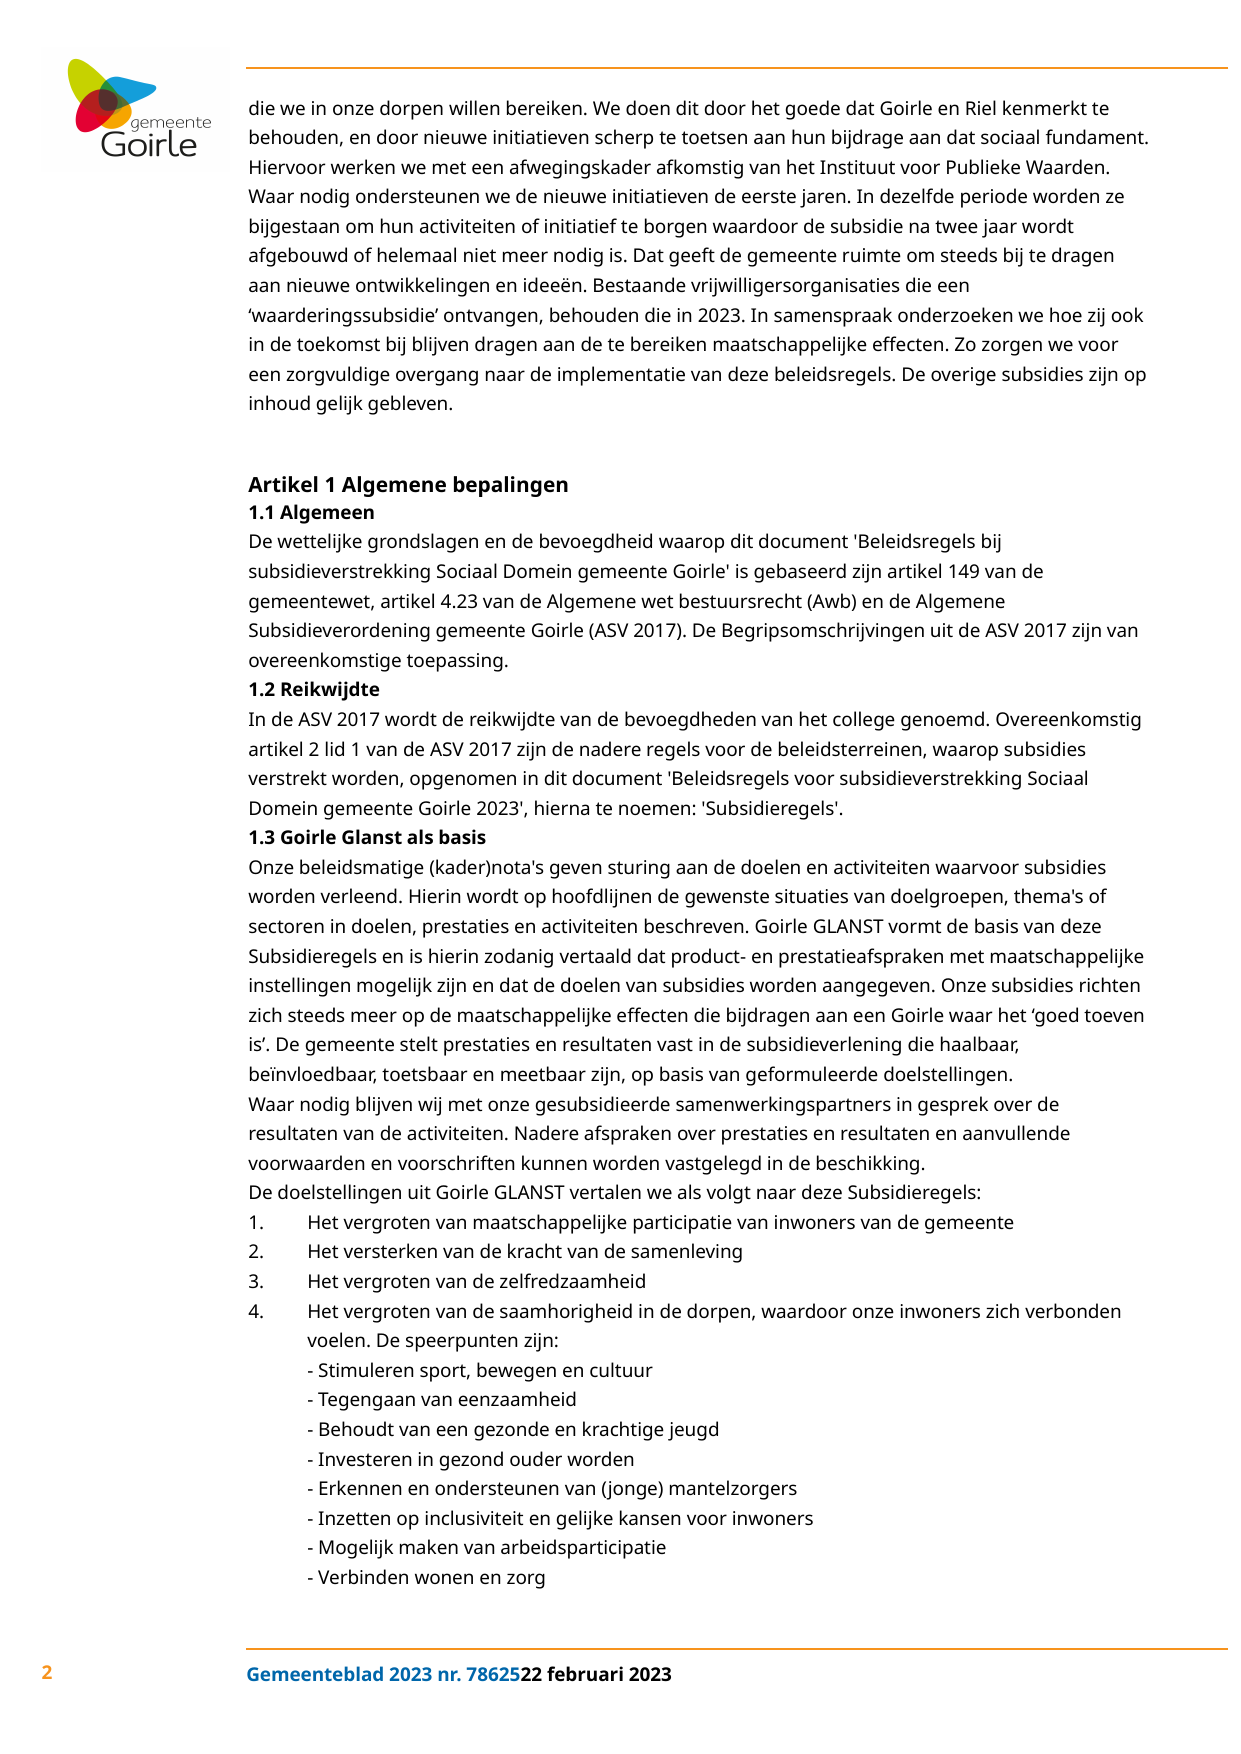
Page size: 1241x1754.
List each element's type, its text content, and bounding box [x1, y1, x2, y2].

text die we in onze dorpen willen bereiken. We doen dit door het goede dat Goirle en Riel kenmerkt te behouden, en door nieuwe initiatieven scherp te toetsen aan hun bijdrage aan dat sociaal fundament. Hiervoor werken we met een afwegingskader afkomstig van het Instituut voor Publieke Waarden. Waar nodig ondersteunen we de nieuwe initiatieven de eerste jaren. In dezelfde periode worden ze bijgestaan om hun activiteiten of initiatief te borgen waardoor de subsidie na twee jaar wordt afgebouwd of helemaal niet meer nodig is. Dat geeft de gemeente ruimte om steeds bij te dragen aan nieuwe ontwikkelingen en ideeën. Bestaande vrijwilligersorganisaties die een ‘waarderingssubsidie’ ontvangen, behouden die in 2023. In samenspraak onderzoeken we hoe zij ook in de toekomst bij blijven dragen aan de te bereiken maatschappelijke effecten. Zo zorgen we voor een zorgvuldige overgang naar de implementatie van deze beleidsregels. De overige subsidies zijn op inhoud gelijk gebleven. [248, 95, 1152, 416]
text 1.1 Algemeen [248, 499, 1152, 525]
list Het vergroten van maatschappelijke participatie van inwoners van de gemeente [248, 1209, 1152, 1235]
list - Stimuleren sport, bewegen en cultuur [248, 1357, 1152, 1383]
list Het vergroten van de saamhorigheid in de dorpen, waardoor onze inwoners zich verbonden voelen. De speerpunten zijn: [248, 1298, 1152, 1353]
list - Investeren in gezond ouder worden [248, 1446, 1152, 1471]
text In de ASV 2017 wordt de reikwijdte van de bevoegdheden van het college genoemd. Overeenkomstig artikel 2 lid 1 van de ASV 2017 zijn de nadere regels voor de beleidsterreinen, waarop subsidies verstrekt worden, opgenomen in dit document 'Beleidsregels voor subsidieverstrekking Sociaal Domein gemeente Goirle 2023', hierna te noemen: 'Subsidieregels'. [248, 706, 1152, 821]
text 1.3 Goirle Glanst als basis [248, 824, 1152, 850]
list - Inzetten op inclusiviteit en gelijke kansen voor inwoners [248, 1505, 1152, 1531]
list - Mogelijk maken van arbeidsparticipatie [248, 1534, 1152, 1560]
text Artikel 1 Algemene bepalingen [248, 471, 1152, 499]
picture [41, 47, 231, 172]
text De doelstellingen uit Goirle GLANST vertalen we als volgt naar deze Subsidieregels: [248, 1179, 1152, 1205]
list - Behoudt van een gezonde en krachtige jeugd [248, 1416, 1152, 1442]
list - Tegengaan van eenzaamheid [248, 1387, 1152, 1412]
text De wettelijke grondslagen en de bevoegdheid waarop dit document 'Beleidsregels bij subsidieverstrekking Sociaal Domein gemeente Goirle' is gebaseerd zijn artikel 149 van de gemeentewet, artikel 4.23 van de Algemene wet bestuursrecht (Awb) en de Algemene Subsidieverordening gemeente Goirle (ASV 2017). De Begripsomschrijvingen uit de ASV 2017 zijn van overeenkomstige toepassing. [248, 529, 1152, 673]
list Het versterken van de kracht van de samenleving [248, 1239, 1152, 1264]
list - Verbinden wonen en zorg [248, 1564, 1152, 1590]
list - Erkennen en ondersteunen van (jonge) mantelzorgers [248, 1475, 1152, 1501]
text Onze beleidsmatige (kader)nota's geven sturing aan de doelen en activiteiten waarvoor subsidies worden verleend. Hierin wordt op hoofdlijnen de gewenste situaties van doelgroepen, thema's of sectoren in doelen, prestaties en activiteiten beschreven. Goirle GLANST vormt de basis van deze Subsidieregels en is hierin zodanig vertaald dat product- en prestatieafspraken met maatschappelijke instellingen mogelijk zijn en dat de doelen van subsidies worden aangegeven. Onze subsidies richten zich steeds meer op de maatschappelijke effecten die bijdragen aan een Goirle waar het ‘goed toeven is’. De gemeente stelt prestaties en resultaten vast in de subsidieverlening die haalbaar, beïnvloedbaar, toetsbaar en meetbaar zijn, op basis van geformuleerde doelstellingen. [248, 854, 1152, 1087]
text Waar nodig blijven wij met onze gesubsidieerde samenwerkingspartners in gesprek over de resultaten van de activiteiten. Nadere afspraken over prestaties en resultaten en aanvullende voorwaarden en voorschriften kunnen worden vastgelegd in de beschikking. [248, 1091, 1152, 1176]
list Het vergroten van de zelfredzaamheid [248, 1268, 1152, 1294]
text 1.2 Reikwijdte [248, 677, 1152, 702]
